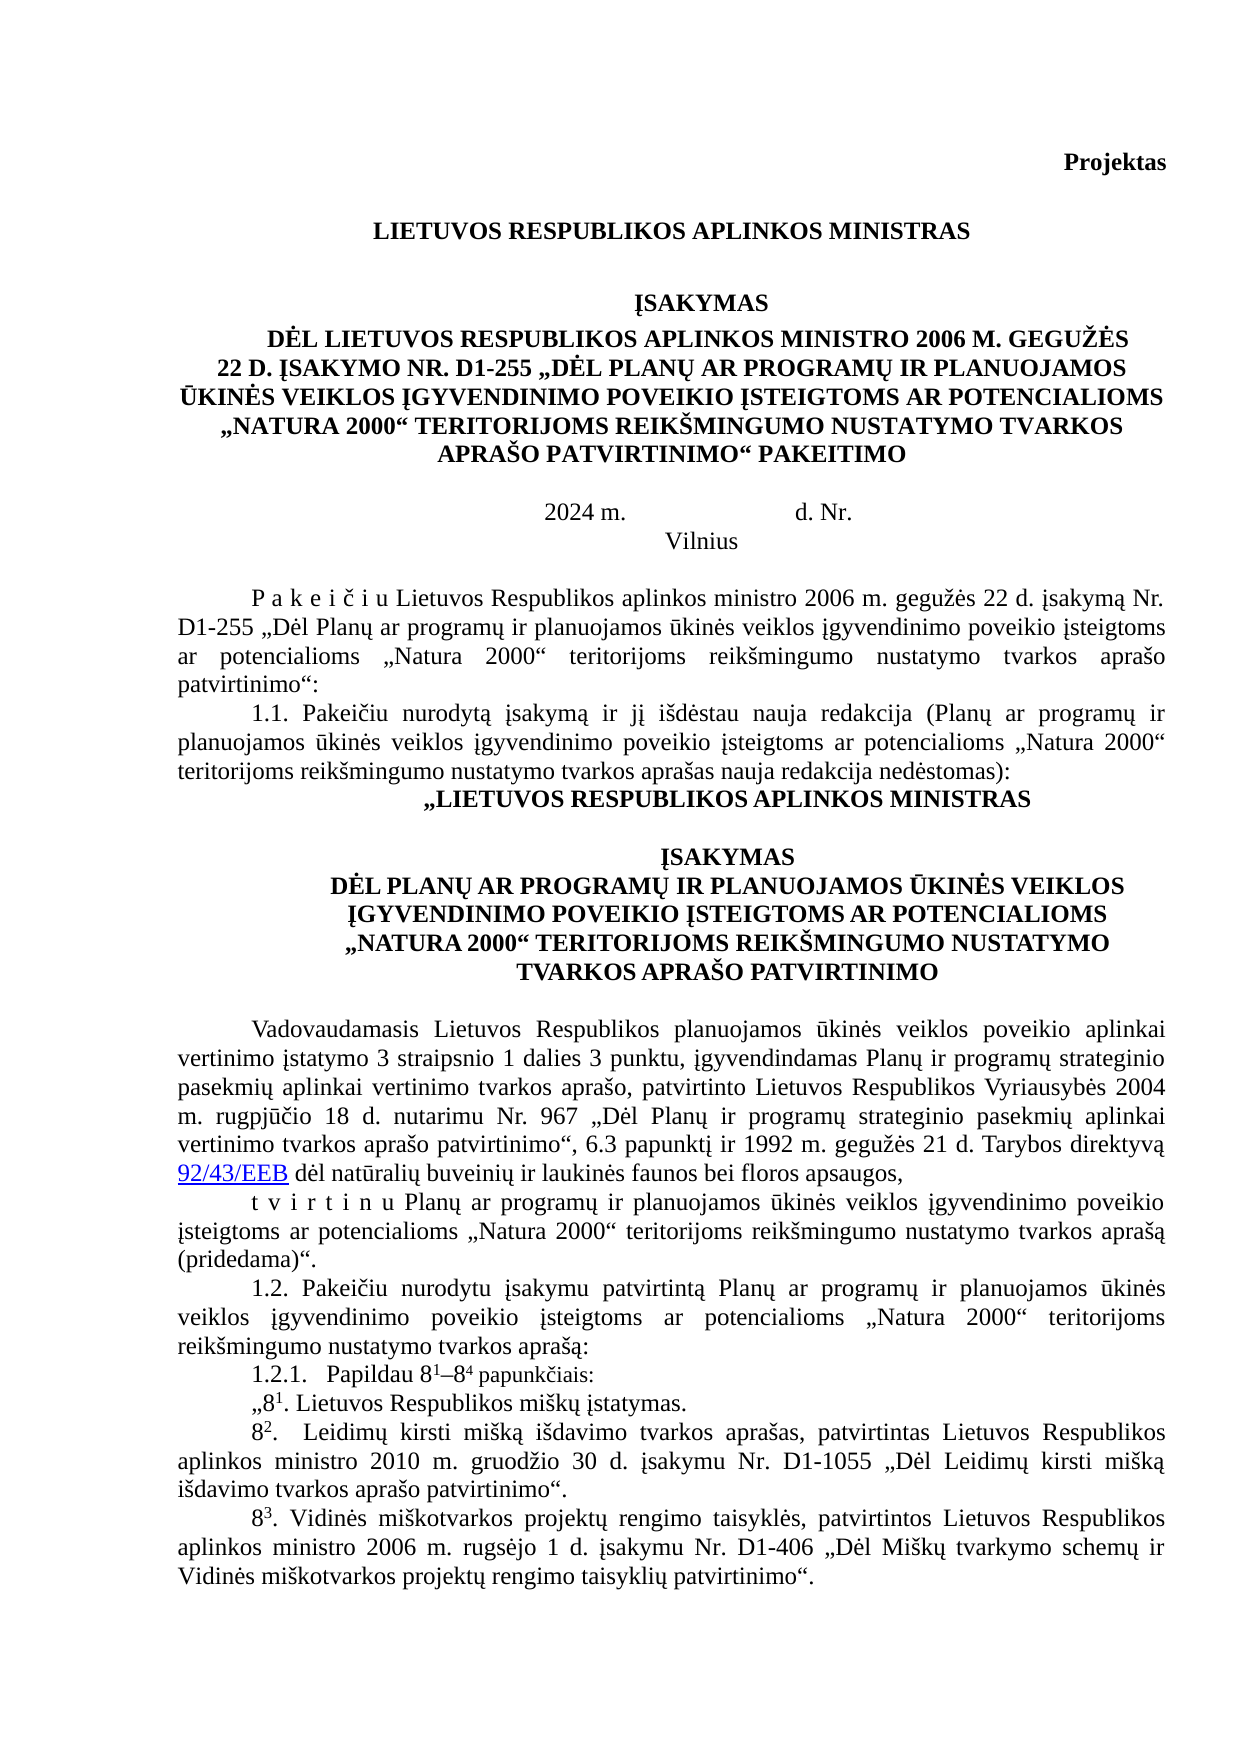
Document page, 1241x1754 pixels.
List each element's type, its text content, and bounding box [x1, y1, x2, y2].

text t v i r t i n u Planų ar programų ir planuojamos ūkinės veiklos įgyvendinimo poveikio įsteigtoms ar potencialioms „Natura 2000“ teritorijoms reikšmingumo nustatymo tvarkos aprašą (pridedama)“. [177, 1187, 1166, 1273]
text Vilnius [236, 526, 1166, 554]
text DĖL PLANŲ AR PROGRAMŲ IR PLANUOJAMOS ŪKINĖS VEIKLOS ĮGYVENDINIMO POVEIKIO ĮSTEIGTOMS AR POTENCIALIOMS „NATURA 2000“ TERITORIJOMS REIKŠMINGUMO NUSTATYMO TVARKOS APRAŠO PATVIRTINIMO [288, 871, 1166, 986]
text 22 D. ĮSAKYMO NR. D1-255 „DĖL PLANŲ AR PROGRAMŲ IR PLANUOJAMOS ŪKINĖS VEIKLOS ĮGYVENDINIMO POVEIKIO ĮSTEIGTOMS AR POTENCIALIOMS „NATURA 2000“ TERITORIJOMS REIKŠMINGUMO NUSTATYMO TVARKOS APRAŠO PATVIRTINIMO“ PAKEITIMO [177, 353, 1166, 468]
text 83. Vidinės miškotvarkos projektų rengimo taisyklės, patvirtintos Lietuvos Respublikos aplinkos ministro 2006 m. rugsėjo 1 d. įsakymu Nr. D1-406 „Dėl Miškų tvarkymo schemų ir Vidinės miškotvarkos projektų rengimo taisyklių patvirtinimo“. [177, 1503, 1166, 1589]
text ĮSAKYMAS [236, 288, 1166, 317]
text Vadovaudamasis Lietuvos Respublikos planuojamos ūkinės veiklos poveikio aplinkai vertinimo įstatymo 3 straipsnio 1 dalies 3 punktu, įgyvendindamas Planų ir programų strateginio pasekmių aplinkai vertinimo tvarkos aprašo, patvirtinto Lietuvos Respublikos Vyriausybės 2004 m. rugpjūčio 18 d. nutarimu Nr. 967 „Dėl Planų ir programų strateginio pasekmių aplinkai vertinimo tvarkos aprašo patvirtinimo“, 6.3 papunktį ir 1992 m. gegužės 21 d. Tarybos direktyvą 92/43/EEB dėl natūralių buveinių ir laukinės faunos bei floros apsaugos, [177, 1014, 1166, 1187]
text ĮSAKYMAS [288, 842, 1166, 871]
text LIETUVOS RESPUBLIKOS APLINKOS MINISTRAS [177, 216, 1166, 245]
text 2024 m. d. Nr. [236, 497, 1166, 526]
text DĖL LIETUVOS RESPUBLIKOS APLINKOS MINISTRO 2006 M. GEGUŽĖS [236, 324, 1166, 353]
text Projektas [916, 147, 1166, 176]
text 1.2. Pakeičiu nurodytu įsakymu patvirtintą Planų ar programų ir planuojamos ūkinės veiklos įgyvendinimo poveikio įsteigtoms ar potencialioms „Natura 2000“ teritorijoms reikšmingumo nustatymo tvarkos aprašą: [177, 1273, 1166, 1359]
text „81. Lietuvos Respublikos miškų įstatymas. [251, 1388, 1166, 1417]
text P a k e i č i u Lietuvos Respublikos aplinkos ministro 2006 m. gegužės 22 d. įsakymą Nr. D1-255 „Dėl Planų ar programų ir planuojamos ūkinės veiklos įgyvendinimo poveikio įsteigtoms ar potencialioms „Natura 2000“ teritorijoms reikšmingumo nustatymo tvarkos aprašo patvirtinimo“: [177, 583, 1166, 698]
text „LIETUVOS RESPUBLIKOS APLINKOS MINISTRAS [288, 784, 1166, 813]
text 1.1. Pakeičiu nurodytą įsakymą ir jį išdėstau nauja redakcija (Planų ar programų ir planuojamos ūkinės veiklos įgyvendinimo poveikio įsteigtoms ar potencialioms „Natura 2000“ teritorijoms reikšmingumo nustatymo tvarkos aprašas nauja redakcija nedėstomas): [177, 698, 1166, 784]
text 82. Leidimų kirsti mišką išdavimo tvarkos aprašas, patvirtintas Lietuvos Respublikos aplinkos ministro 2010 m. gruodžio 30 d. įsakymu Nr. D1-1055 „Dėl Leidimų kirsti mišką išdavimo tvarkos aprašo patvirtinimo“. [177, 1417, 1166, 1503]
text 1.2.1. Papildau 81–84 papunkčiais: [251, 1359, 1166, 1388]
